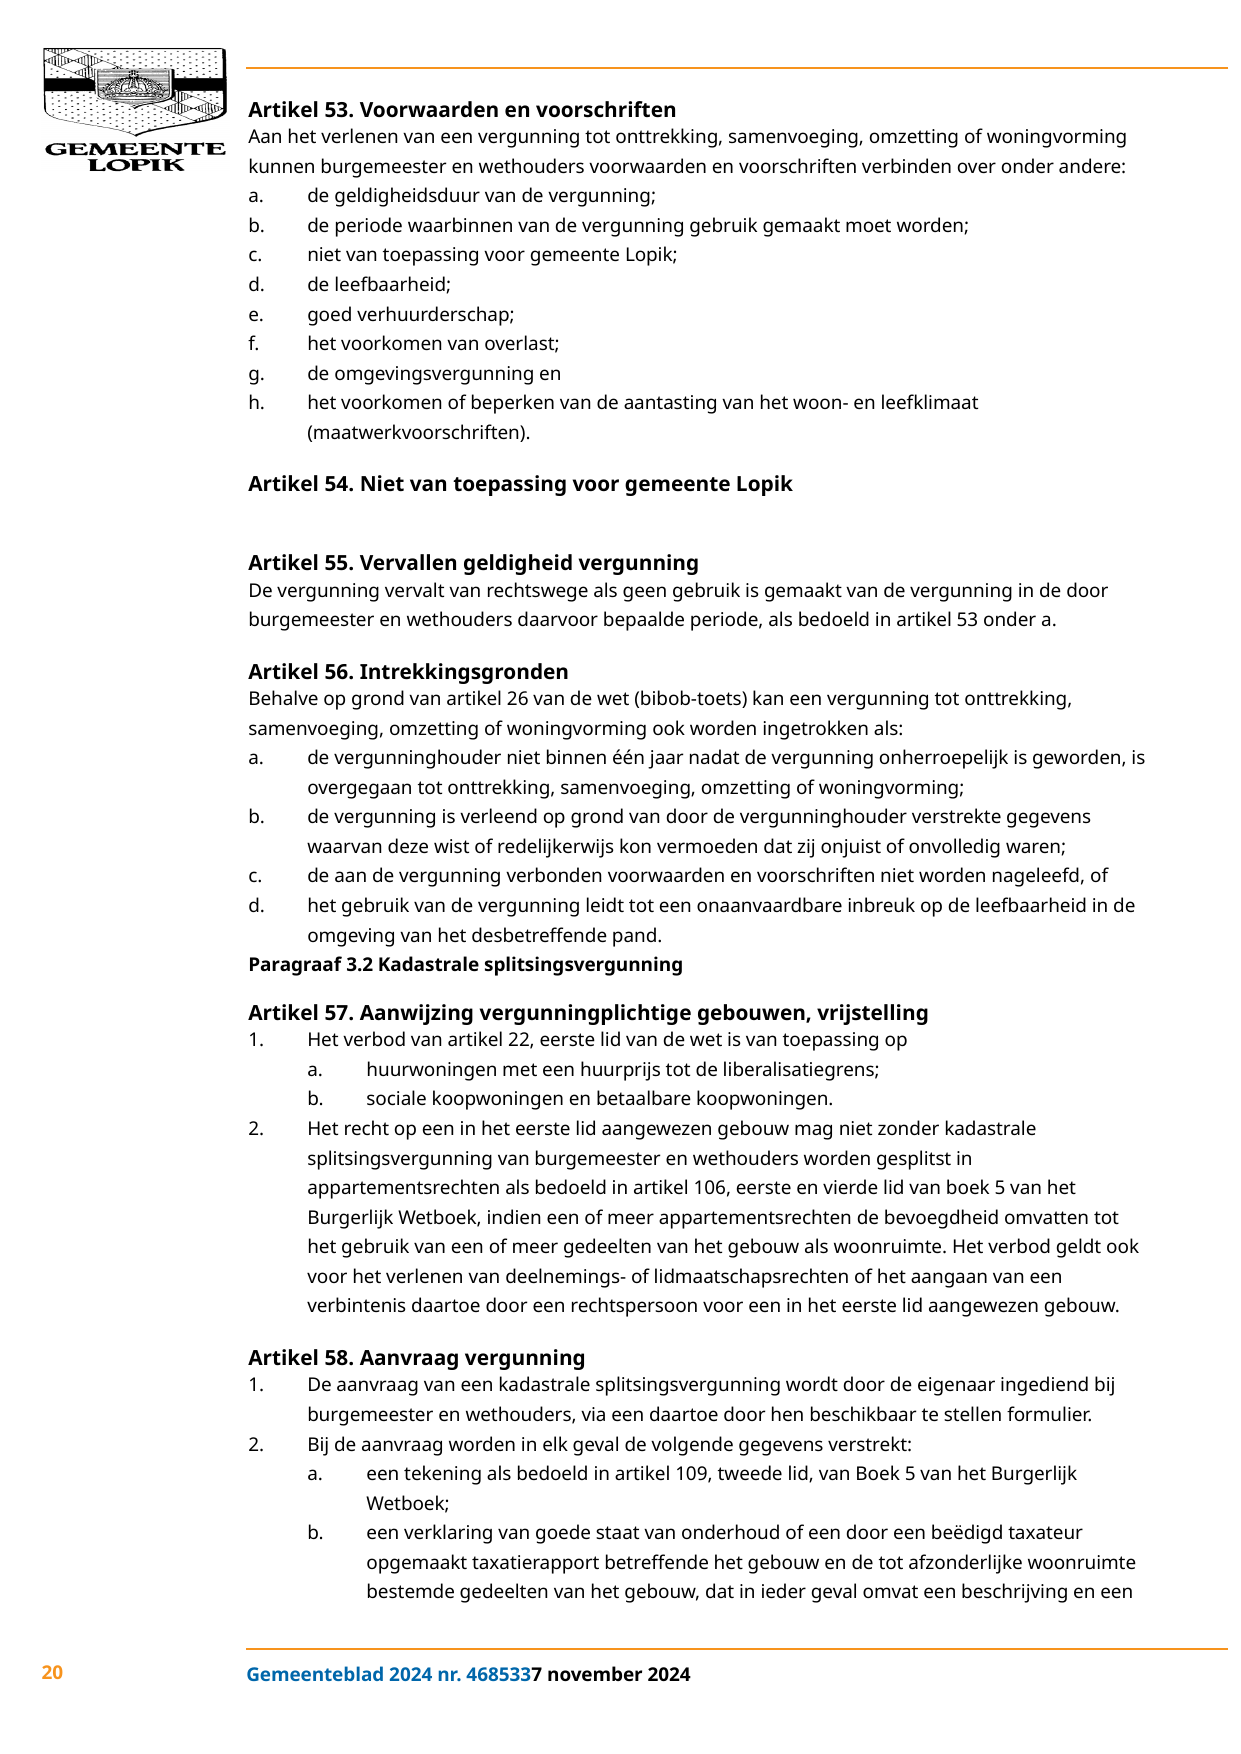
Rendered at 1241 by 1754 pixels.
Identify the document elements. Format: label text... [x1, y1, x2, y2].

text Artikel 55. Vervallen geldigheid vergunning [248, 548, 1152, 577]
list de vergunning is verleend op grond van door de vergunninghouder verstrekte gegevens waarvan deze wist of redelijkerwijs kon vermoeden dat zij onjuist of onvolledig waren; [248, 803, 1152, 859]
text Artikel 57. Aanwijzing vergunningplichtige gebouwen, vrijstelling [248, 998, 1152, 1026]
text De vergunning vervalt van rechtswege als geen gebruik is gemaakt van de vergunning in de door burgemeester en wethouders daarvoor bepaalde periode, als bedoeld in artikel 53 onder a. [248, 577, 1152, 632]
text Artikel 53. Voorwaarden en voorschriften [248, 95, 1152, 123]
text Aan het verlenen van een vergunning tot onttrekking, samenvoeging, omzetting of woningvorming kunnen burgemeester en wethouders voorwaarden en voorschriften verbinden over onder andere: [248, 123, 1152, 178]
list de geldigheidsduur van de vergunning; [248, 182, 1152, 208]
list huurwoningen met een huurprijs tot de liberalisatiegrens; [307, 1056, 1152, 1082]
list het gebruik van de vergunning leidt tot een onaanvaardbare inbreuk op de leefbaarheid in de omgeving van het desbetreffende pand. [248, 892, 1152, 948]
list de vergunninghouder niet binnen één jaar nadat de vergunning onherroepelijk is geworden, is overgegaan tot onttrekking, samenvoeging, omzetting of woningvorming; [248, 744, 1152, 800]
list Bij de aanvraag worden in elk geval de volgende gegevens verstrekt: [248, 1431, 1152, 1456]
picture [41, 47, 231, 172]
list de leefbaarheid; [248, 271, 1152, 297]
list een verklaring van goede staat van onderhoud of een door een beëdigd taxateur opgemaakt taxatierapport betreffende het gebouw en de tot afzonderlijke woonruimte bestemde gedeelten van het gebouw, dat in ieder geval omvat een beschrijving en een [307, 1519, 1152, 1604]
list sociale koopwoningen en betaalbare koopwoningen. [307, 1086, 1152, 1111]
list Het verbod van artikel 22, eerste lid van de wet is van toepassing op [248, 1026, 1152, 1052]
text Behalve op grond van artikel 26 van de wet (bibob-toets) kan een vergunning tot onttrekking, samenvoeging, omzetting of woningvorming ook worden ingetrokken als: [248, 685, 1152, 741]
list goed verhuurderschap; [248, 301, 1152, 326]
list een tekening als bedoeld in artikel 109, tweede lid, van Boek 5 van het Burgerlijk Wetboek; [307, 1460, 1152, 1516]
text Artikel 56. Intrekkingsgronden [248, 657, 1152, 685]
list de periode waarbinnen van de vergunning gebruik gemaakt moet worden; [248, 212, 1152, 238]
list niet van toepassing voor gemeente Lopik; [248, 242, 1152, 267]
list de omgevingsvergunning en [248, 360, 1152, 386]
text Artikel 58. Aanvraag vergunning [248, 1343, 1152, 1372]
list het voorkomen of beperken van de aantasting van het woon- en leefklimaat (maatwerkvoorschriften). [248, 389, 1152, 445]
list het voorkomen van overlast; [248, 330, 1152, 356]
text Artikel 54. Niet van toepassing voor gemeente Lopik [248, 469, 1152, 498]
list Het recht op een in het eerste lid aangewezen gebouw mag niet zonder kadastrale splitsingsvergunning van burgemeester en wethouders worden gesplitst in appartementsrechten als bedoeld in artikel 106, eerste en vierde lid van boek 5 van het Burgerlijk Wetboek, indien een of meer appartementsrechten de bevoegdheid omvatten tot het gebruik van een of meer gedeelten van het gebouw als woonruimte. Het verbod geldt ook voor het verlenen van deelnemings- of lidmaatschapsrechten of het aangaan van een verbintenis daartoe door een rechtspersoon voor een in het eerste lid aangewezen gebouw. [248, 1115, 1152, 1318]
list de aan de vergunning verbonden voorwaarden en voorschriften niet worden nageleefd, of [248, 863, 1152, 888]
list De aanvraag van een kadastrale splitsingsvergunning wordt door de eigenaar ingediend bij burgemeester en wethouders, via een daartoe door hen beschikbaar te stellen formulier. [248, 1372, 1152, 1427]
text Paragraaf 3.2 Kadastrale splitsingsvergunning [248, 951, 1152, 977]
